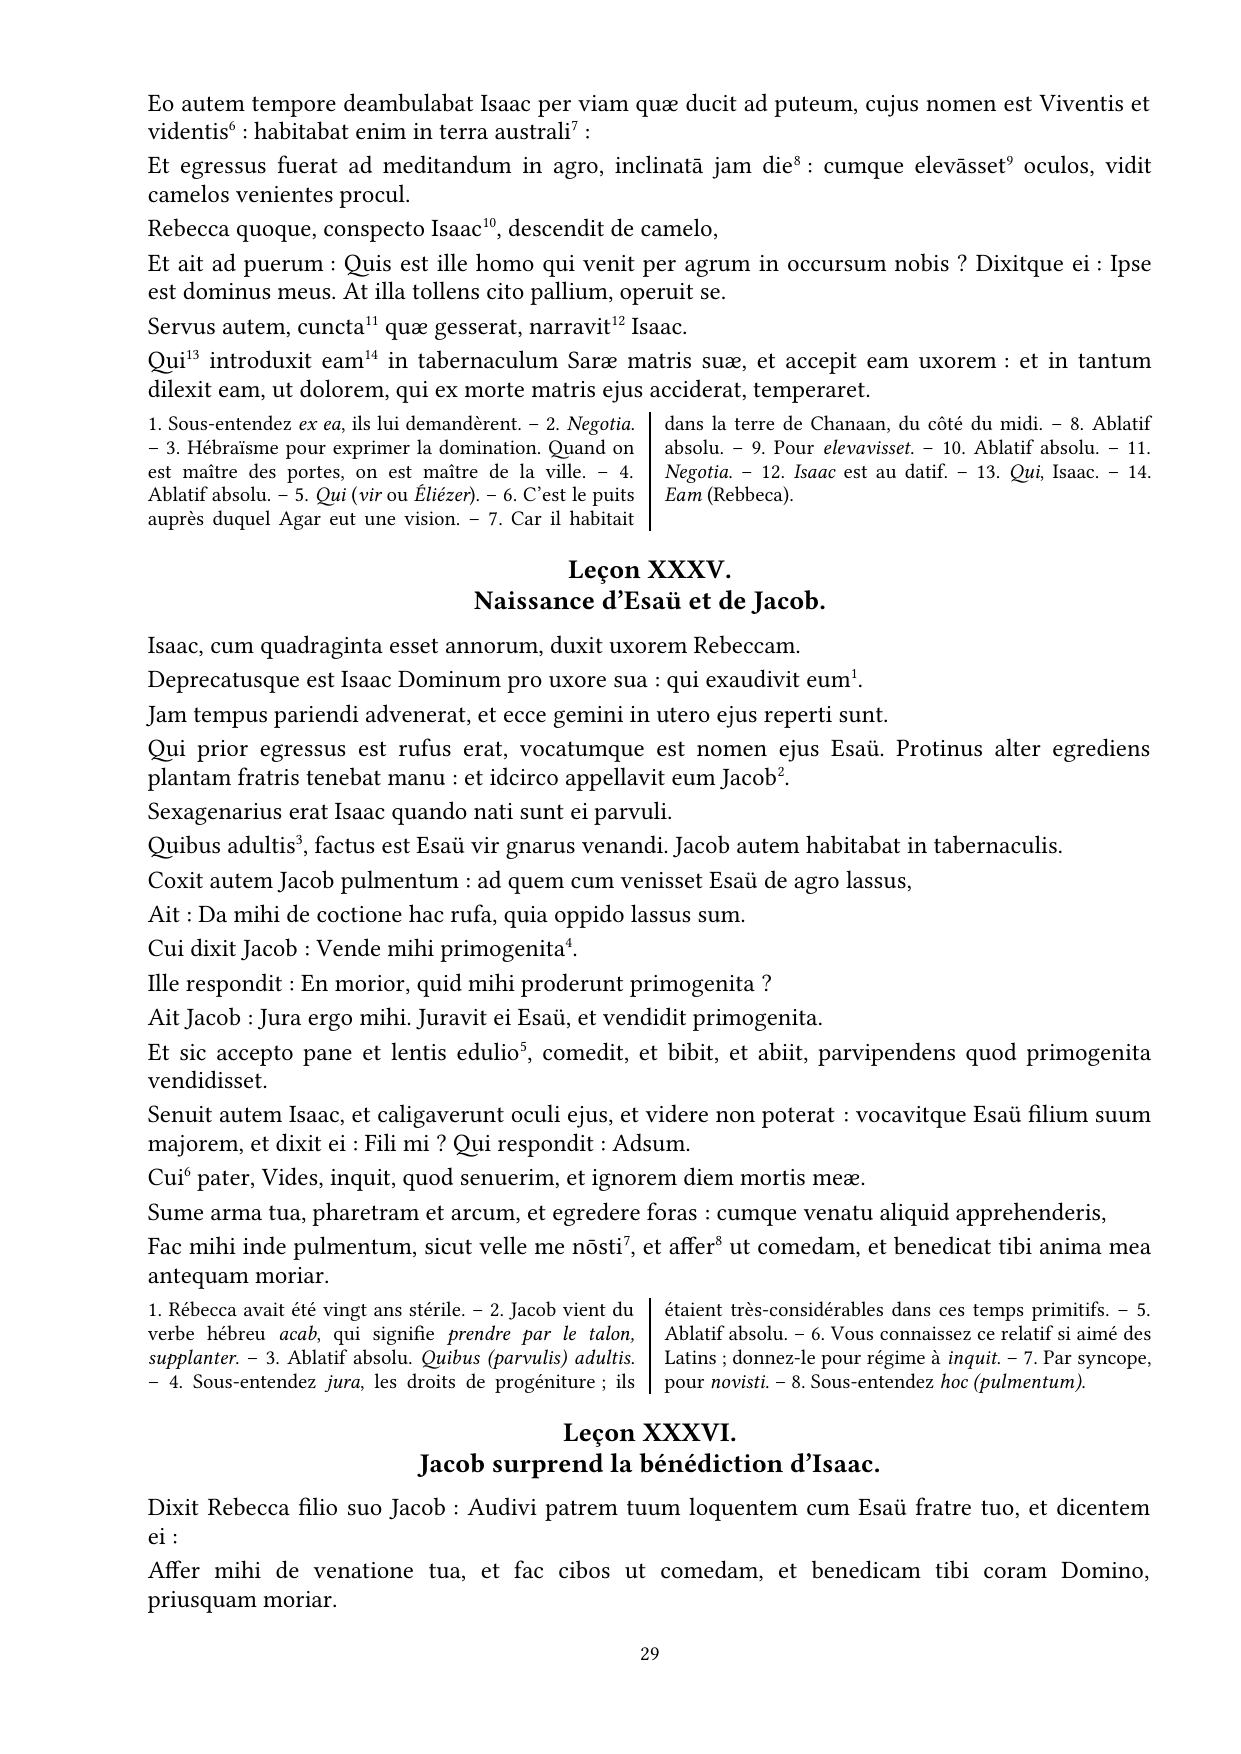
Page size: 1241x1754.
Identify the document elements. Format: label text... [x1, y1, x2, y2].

text Servus autem, cuncta11 quæ gesserat, narravit12 Isaac. [148, 312, 1152, 340]
text Quibus adultis3, factus est Esaü vir gnarus venandi. Jacob autem habitabat in tabernaculis. [148, 831, 1152, 860]
text Sexagenarius erat Isaac quando nati sunt ei parvuli. [148, 797, 1152, 826]
text Senuit autem Isaac, et caligaverunt oculi ejus, et videre non poterat : vocavitque Esaü filium suum majorem, et dixit ei : Fili mi ? Qui respondit : Adsum. [148, 1101, 1152, 1158]
text Affer mihi de venatione tua, et fac cibos ut comedam, et benedicam tibi coram Domino, priusquam moriar. [148, 1556, 1152, 1613]
text Rebecca quoque, conspecto Isaac10, descendit de camelo, [148, 214, 1152, 243]
text Leçon XXXVI. Jacob surprend la bénédiction d’Isaac. [148, 1417, 1152, 1479]
text Et ait ad puerum : Quis est ille homo qui venit per agrum in occursum nobis ? Dixitque ei : Ipse est dominus meus. At illa tollens cito pallium, operuit se. [148, 249, 1152, 306]
text Jam tempus pariendi advenerat, et ecce gemini in utero ejus reperti sunt. [148, 700, 1152, 728]
text Qui13 introduxit eam14 in tabernaculum Saræ matris suæ, et accepit eam uxorem : et in tantum dilexit eam, ut dolorem, qui ex morte matris ejus acciderat, temperaret. [148, 346, 1152, 403]
text Leçon XXXV. Naissance d’Esaü et de Jacob. [148, 554, 1152, 616]
text Isaac, cum quadraginta esset annorum, duxit uxorem Rebeccam. [148, 631, 1152, 659]
text dans la terre de Chanaan, du côté du midi. – 8. Ablatif absolu. – 9. Pour elevavisset. – 10. Ablatif absolu. – 11. Negotia. – 12. Isaac est au datif. – 13. Qui, Isaac. – 14. Eam (Rebbeca). [664, 412, 1152, 507]
text Sume arma tua, pharetram et arcum, et egredere foras : cumque venatu aliquid apprehenderis, [148, 1198, 1152, 1226]
text Ait : Da mihi de coctione hac rufa, quia oppido lassus sum. [148, 900, 1152, 929]
text étaient très-considérables dans ces temps primitifs. – 5. Ablatif absolu. – 6. Vous connaissez ce relatif si aimé des Latins ; donnez-le pour régime à inquit. – 7. Par syncope, pour novisti. – 8. Sous-entendez hoc (pulmentum). [664, 1298, 1152, 1393]
text Cui dixit Jacob : Vende mihi primogenita4. [148, 934, 1152, 963]
text Ait Jacob : Jura ergo mihi. Juravit ei Esaü, et vendidit primogenita. [148, 1003, 1152, 1032]
text Deprecatusque est Isaac Dominum pro uxore sua : qui exaudivit eum1. [148, 665, 1152, 694]
text Eo autem tempore deambulabat Isaac per viam quæ ducit ad puteum, cujus nomen est Viventis et videntis6 : habitabat enim in terra australi7 : [148, 88, 1152, 146]
text Ille respondit : En morior, quid mihi proderunt primogenita ? [148, 969, 1152, 997]
text Coxit autem Jacob pulmentum : ad quem cum venisset Esaü de agro lassus, [148, 866, 1152, 894]
text Cui6 pater, Vides, inquit, quod senuerim, et ignorem diem mortis meæ. [148, 1163, 1152, 1192]
text Qui prior egressus est rufus erat, vocatumque est nomen ejus Esaü. Protinus alter egrediens plantam fratris tenebat manu : et idcirco appellavit eum Jacob2. [148, 734, 1152, 791]
text Dixit Rebecca filio suo Jacob : Audivi patrem tuum loquentem cum Esaü fratre tuo, et dicentem ei : [148, 1493, 1152, 1550]
text Et egressus fuerat ad meditandum in agro, inclinatā jam die8 : cumque elevāsset9 oculos, vidit camelos venientes procul. [148, 151, 1152, 208]
text Fac mihi inde pulmentum, sicut velle me nōsti7, et affer8 ut comedam, et benedicat tibi anima mea antequam moriar. [148, 1232, 1152, 1289]
text 1. Sous-entendez ex ea, ils lui demandèrent. – 2. Negotia. – 3. Hébraïsme pour exprimer la domination. Quand on est maître des portes, on est maître de la ville. – 4. Ablatif absolu. – 5. Qui (vir ou Éliézer). – 6. C’est le puits auprès duquel Agar eut une vision. – 7. Car il habitait [148, 412, 635, 531]
text 1. Rébecca avait été vingt ans stérile. – 2. Jacob vient du verbe hébreu acab, qui signifie prendre par le talon, supplanter. – 3. Ablatif absolu. Quibus (parvulis) adultis. – 4. Sous-entendez jura, les droits de progéniture ; ils [148, 1298, 635, 1393]
text Et sic accepto pane et lentis edulio5, comedit, et bibit, et abiit, parvipendens quod primogenita vendidisset. [148, 1038, 1152, 1095]
